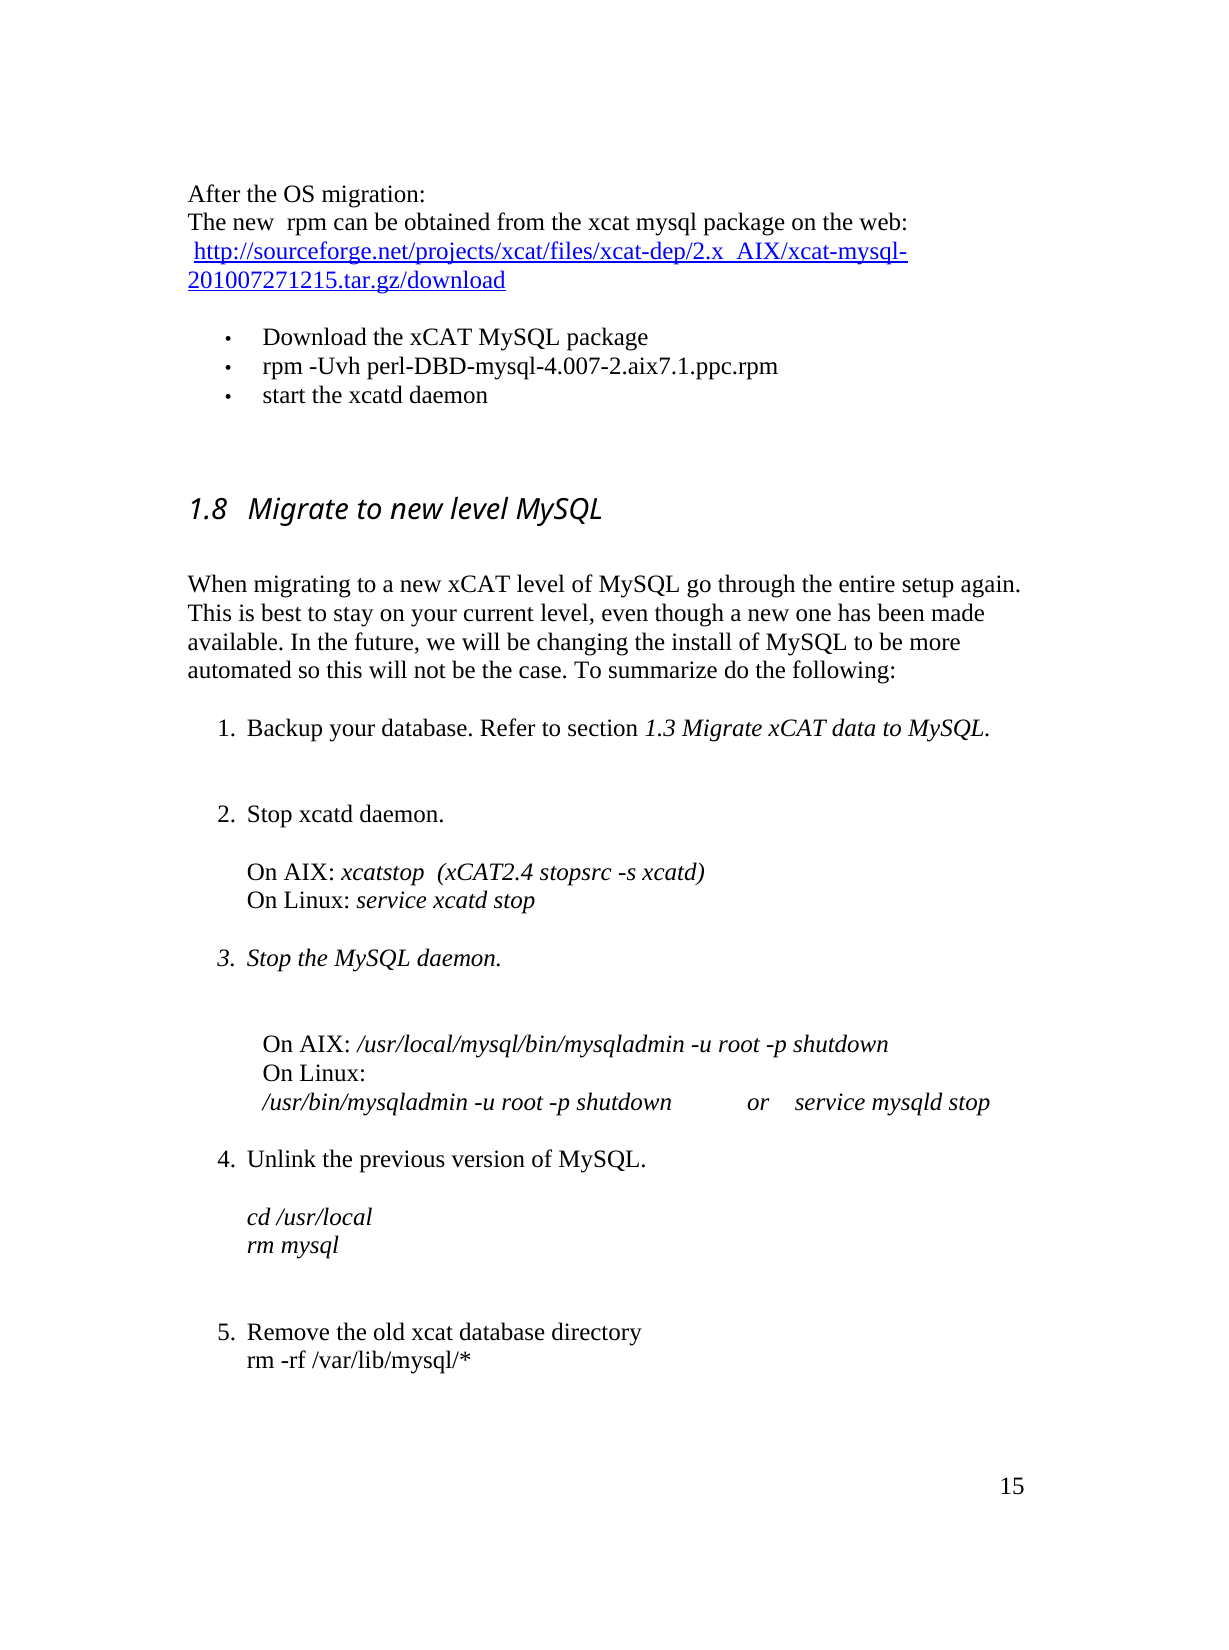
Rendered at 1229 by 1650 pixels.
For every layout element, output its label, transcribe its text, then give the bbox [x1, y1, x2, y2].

list Stop xcatd daemon. On AIX: xcatstop (xCAT2.4 stopsrc -s xcatd) On Linux: service xcatd stop [217, 799, 1041, 914]
list Remove the old xcat database directory [217, 1317, 1041, 1345]
text When migrating to a new xCAT level of MySQL go through the entire setup again. This is best to stay on your current level, even though a new one has been made available. In the future, we will be changing the install of MySQL to be more automated so this will not be the case. To summarize do the following: [187, 569, 1041, 684]
list rm -rf /var/lib/mysql/* [217, 1345, 1041, 1374]
list Backup your database. Refer to section 1.3 Migrate xCAT data to MySQL. [217, 713, 1041, 770]
text After the OS migration: [187, 179, 1041, 207]
list start the xcatd daemon [225, 380, 1041, 409]
text The new rpm can be obtained from the xcat mysql package on the web: [187, 207, 1041, 236]
list Unlink the previous version of MySQL. cd /usr/local rm mysql [217, 1144, 1041, 1288]
subtitle Migrate to new level MySQL [187, 488, 1041, 528]
list On AIX: /usr/local/mysql/bin/mysqladmin -u root -p shutdown [225, 1029, 1041, 1058]
list Download the xCAT MySQL package [225, 322, 1041, 351]
text http://sourceforge.net/projects/xcat/files/xcat-dep/2.x_AIX/xcat-mysql-201007271215.tar.gz/download [187, 236, 1041, 294]
list rpm -Uvh perl-DBD-mysql-4.007-2.aix7.1.ppc.rpm [225, 351, 1041, 380]
list Stop the MySQL daemon. [217, 943, 1041, 972]
list On Linux: /usr/bin/mysqladmin -u root -p shutdown or service mysqld stop [225, 1058, 1041, 1144]
